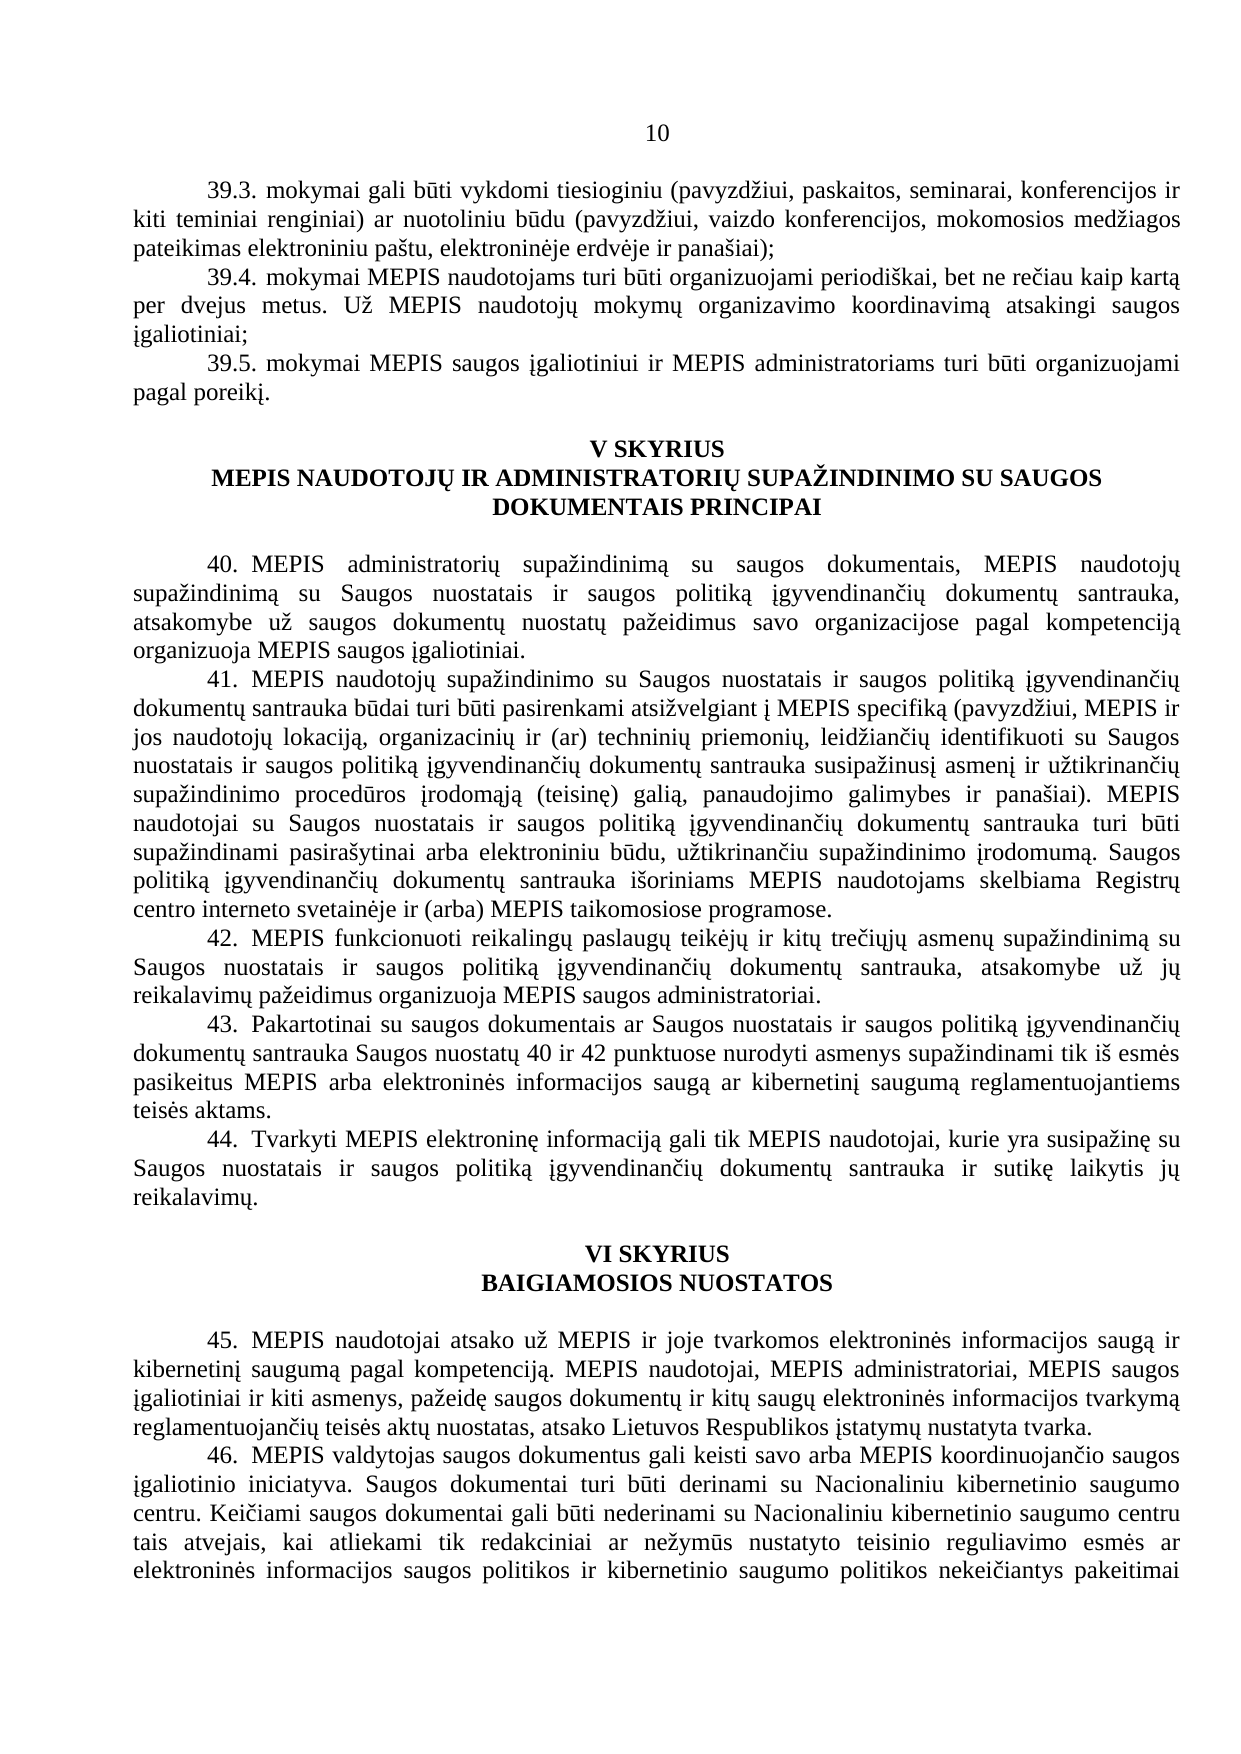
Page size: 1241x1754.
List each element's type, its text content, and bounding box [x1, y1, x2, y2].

text 42. MEPIS funkcionuoti reikalingų paslaugų teikėjų ir kitų trečiųjų asmenų supažindinimą su Saugos nuostatais ir saugos politiką įgyvendinančių dokumentų santrauka, atsakomybe už jų reikalavimų pažeidimus organizuoja MEPIS saugos administratoriai. [133, 923, 1181, 1009]
text 44. Tvarkyti MEPIS elektroninę informaciją gali tik MEPIS naudotojai, kurie yra susipažinę su Saugos nuostatais ir saugos politiką įgyvendinančių dokumentų santrauka ir sutikę laikytis jų reikalavimų. [133, 1124, 1181, 1211]
text 45. MEPIS naudotojai atsako už MEPIS ir joje tvarkomos elektroninės informacijos saugą ir kibernetinį saugumą pagal kompetenciją. MEPIS naudotojai, MEPIS administratoriai, MEPIS saugos įgaliotiniai ir kiti asmenys, pažeidę saugos dokumentų ir kitų saugų elektroninės informacijos tvarkymą reglamentuojančių teisės aktų nuostatas, atsako Lietuvos Respublikos įstatymų nustatyta tvarka. [133, 1326, 1181, 1441]
text 41. MEPIS naudotojų supažindinimo su Saugos nuostatais ir saugos politiką įgyvendinančių dokumentų santrauka būdai turi būti pasirenkami atsižvelgiant į MEPIS specifiką (pavyzdžiui, MEPIS ir jos naudotojų lokaciją, organizacinių ir (ar) techninių priemonių, leidžiančių identifikuoti su Saugos nuostatais ir saugos politiką įgyvendinančių dokumentų santrauka susipažinusį asmenį ir užtikrinančių supažindinimo procedūros įrodomąją (teisinę) galią, panaudojimo galimybes ir panašiai). MEPIS naudotojai su Saugos nuostatais ir saugos politiką įgyvendinančių dokumentų santrauka turi būti supažindinami pasirašytinai arba elektroniniu būdu, užtikrinančiu supažindinimo įrodomumą. Saugos politiką įgyvendinančių dokumentų santrauka išoriniams MEPIS naudotojams skelbiama Registrų centro interneto svetainėje ir (arba) MEPIS taikomosiose programose. [133, 664, 1181, 923]
text 39.5. mokymai MEPIS saugos įgaliotiniui ir MEPIS administratoriams turi būti organizuojami pagal poreikį. [133, 348, 1181, 406]
text 43. Pakartotinai su saugos dokumentais ar Saugos nuostatais ir saugos politiką įgyvendinančių dokumentų santrauka Saugos nuostatų 40 ir 42 punktuose nurodyti asmenys supažindinami tik iš esmės pasikeitus MEPIS arba elektroninės informacijos saugą ar kibernetinį saugumą reglamentuojantiems teisės aktams. [133, 1009, 1181, 1124]
text 39.3. mokymai gali būti vykdomi tiesioginiu (pavyzdžiui, paskaitos, seminarai, konferencijos ir kiti teminiai renginiai) ar nuotoliniu būdu (pavyzdžiui, vaizdo konferencijos, mokomosios medžiagos pateikimas elektroniniu paštu, elektroninėje erdvėje ir panašiai); [133, 176, 1181, 262]
text 46. MEPIS valdytojas saugos dokumentus gali keisti savo arba MEPIS koordinuojančio saugos įgaliotinio iniciatyva. Saugos dokumentai turi būti derinami su Nacionaliniu kibernetinio saugumo centru. Keičiami saugos dokumentai gali būti nederinami su Nacionaliniu kibernetinio saugumo centru tais atvejais, kai atliekami tik redakciniai ar nežymūs nustatyto teisinio reguliavimo esmės ar elektroninės informacijos saugos politikos ir kibernetinio saugumo politikos nekeičiantys pakeitimai [133, 1441, 1181, 1584]
text 39.4. mokymai MEPIS naudotojams turi būti organizuojami periodiškai, bet ne rečiau kaip kartą per dvejus metus. Už MEPIS naudotojų mokymų organizavimo koordinavimą atsakingi saugos įgaliotiniai; [133, 262, 1181, 348]
text VI SKYRIUS [133, 1239, 1181, 1268]
text BAIGIAMOSIOS NUOSTATOS [133, 1268, 1181, 1297]
text MEPIS naudotojų IR ADMINISTRATORIŲ supažindinimo su saugos dokumentais principai [133, 463, 1181, 521]
text V SKYRIUS [133, 434, 1181, 463]
text 40. MEPIS administratorių supažindinimą su saugos dokumentais, MEPIS naudotojų supažindinimą su Saugos nuostatais ir saugos politiką įgyvendinančių dokumentų santrauka, atsakomybe už saugos dokumentų nuostatų pažeidimus savo organizacijose pagal kompetenciją organizuoja MEPIS saugos įgaliotiniai. [133, 549, 1181, 664]
